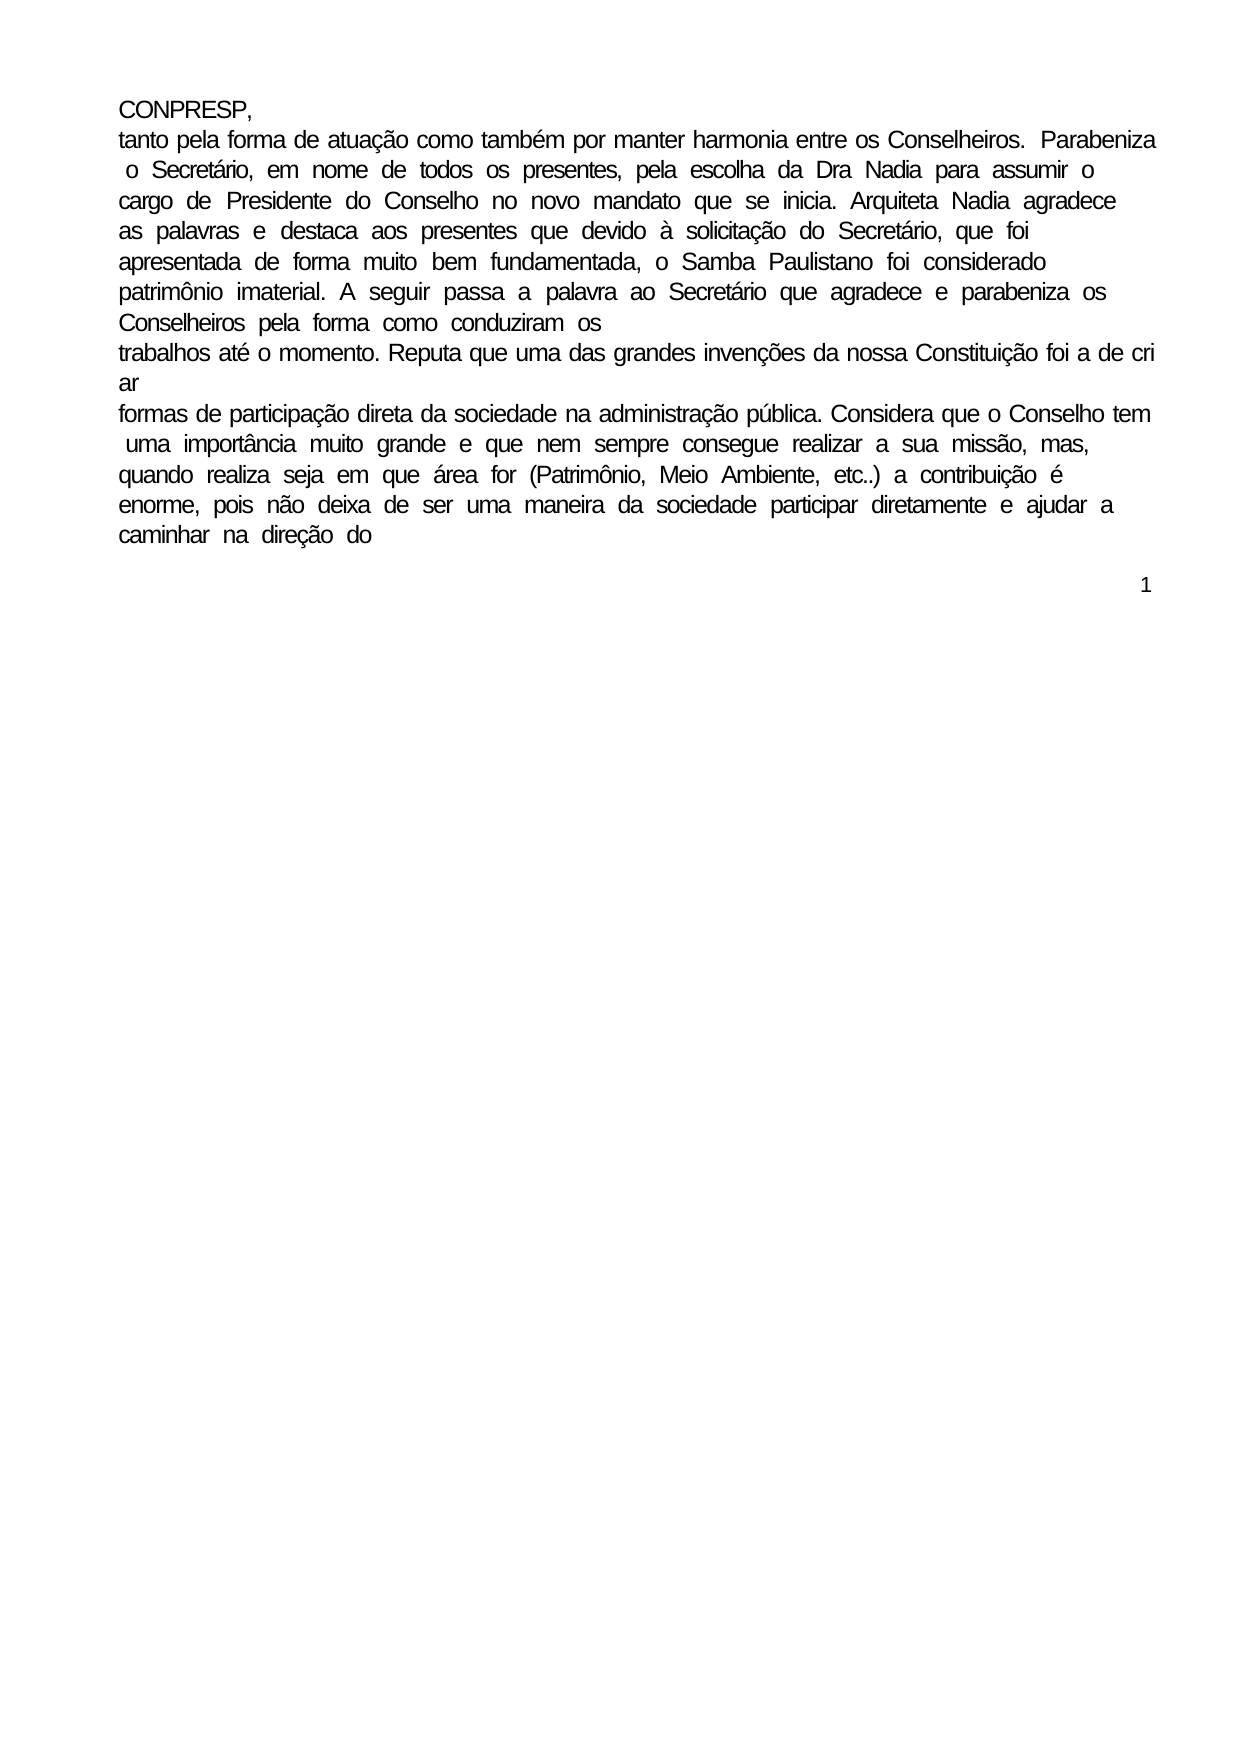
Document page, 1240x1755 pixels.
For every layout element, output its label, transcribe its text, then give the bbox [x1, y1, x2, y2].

text Patrimônio Histórico, Cultural e Ambiental da Cidade de São Paulo - CONPRESP, à Avenida São João, 473, 7º andar, realizou‐se a Posse e a 579ª Reunião Ordinária do Conselho, com a presença do Excelentíssimo Senhor Secretário Municipal de Cultura, João Luiz Silva Ferreira e os Conselheiros titulares e suplentes indicados, a saber: Nadia Somekh - Representante do Departamento do Patrimônio Histórico; Marcelo Manhães de Almeida/Edwin Ferreira Britto Filho - Representantes da Ordem dos Advogados do Brasil; Ranulfo Alfredo Manevy Pereira Mendes/Marco Antonio Cilento Winther - Representantes da Secretaria Municipal de Cultura; Eduardo Mikalauskas/Roberto Angotti Júnior - Representantes da Secretaria Municipal dos Negócios Jurídicos; José Geraldo Simões Júnior/Silvio Oksman ‐ Representantes do Instituto de Arquitetos do Brasil; Penha Elizabeth Arantes Ceribelli Pacca/Edson Capitânio - Representantes da Secretaria Municipal de Desenvolvimento Urbano e Rosane Cristina Gomes/Ronaldo Berbare Albuquerque Parente ‐ Representantes da Secretaria Municipal de Licenciamento. Justificou ausência: Vereador Adilson Amadeu/Alfredo Alves Cavalcante - Representantes da Câmara Municipal de São Paulo. Participaram, assistindo à reunião: Walter Pires - Arquiteto do DPH; Sergio Luís Abrahão ‐ Assistente Técnico do Departamento do Patrimônio Histórico; Carlos Luiz Hoty Júnior ‐ Assessor Jurídico do Vereador Adilson Amadeu; Silvana Gagliardi ‐ Assistente do CONPRESP; Patrícia Freire da Silva Sena ‐ Assistente do CONPRESP e Solange Ruiz Herczfeld - Secretária Executiva do CONPRESP e convidados. A Cerimônia teve início com a fala da Dra. Nadia Somekh que comunicou aos presentes que o primeiro ponto a ser tratado será o balanço das atividades do CONPRESP durante o mandato de 9 (nove) meses - de 26.02.2013 a 11.11.2013, que foi apresentado pelo Dr. Marcelo Manhães. Dando prosseguimento, convidou o Secretário para a fala inaugural da solenidade. O Secretário inicia sua fala cumprimentando a todos os presentes e declarando empossados os novos Conselheiros com plenos direitos de exercer suas funções como Conselheiros do CONPRESP. Coloca em votação para exercer o cargo de Presidente do CONPRESP a Dra. Nadia Somekh indicada como candidata da SMC. Os Conselheiros presentes, por unanimidade de votos, se manifestaram favoravelmente. A seguir, o Secretário deu por aberto os trabalhos. Pontuou que após a apresentação do Dr. Marcelo Manhães, gostaria de acrescentar considerações. Na seqüencia o Conselheiro Marcelo relata que durante os poucos meses de gestão da Dra. Nadia na Presidência do Conselho houve, graças a sua forma de conduzir os trabalhos, resultados bastante profícuos. Considera que uma das ações adotadas pela Dra. Nadia na Presidência do CONPRESP, e que deu resultados muito positivos, foi à abertura das reuniões ao público, permitindo assim uma transparência, que só veio a beneficiar o bom andamento e a democracia dos trabalhos. Finaliza cumprimentando a Dra Nadia pelo seu desempenho na Presidência do CONPRESP, tanto pela forma de atuação como também por manter harmonia entre os Conselheiros. Parabeniza o Secretário, em nome de todos os presentes, pela escolha da Dra Nadia para assumir o cargo de Presidente do Conselho no novo mandato que se inicia. Arquiteta Nadia agradece as palavras e destaca aos presentes que devido à solicitação do Secretário, que foi apresentada de forma muito bem fundamentada, o Samba Paulistano foi considerado patrimônio imaterial. A seguir passa a palavra ao Secretário que agradece e parabeniza os Conselheiros pela forma como conduziram os trabalhos até o momento. Reputa que uma das grandes invenções da nossa Constituição foi a de criar formas de participação direta da sociedade na administração pública. Considera que o Conselho tem uma importância muito grande e que nem sempre consegue realizar a sua missão, mas, quando realiza seja em que área for (Patrimônio, Meio Ambiente, etc..) a contribuição é enorme, pois não deixa de ser uma maneira da sociedade participar diretamente e ajudar a caminhar na direção do [118, 94, 1158, 550]
text 1 [118, 574, 1152, 597]
